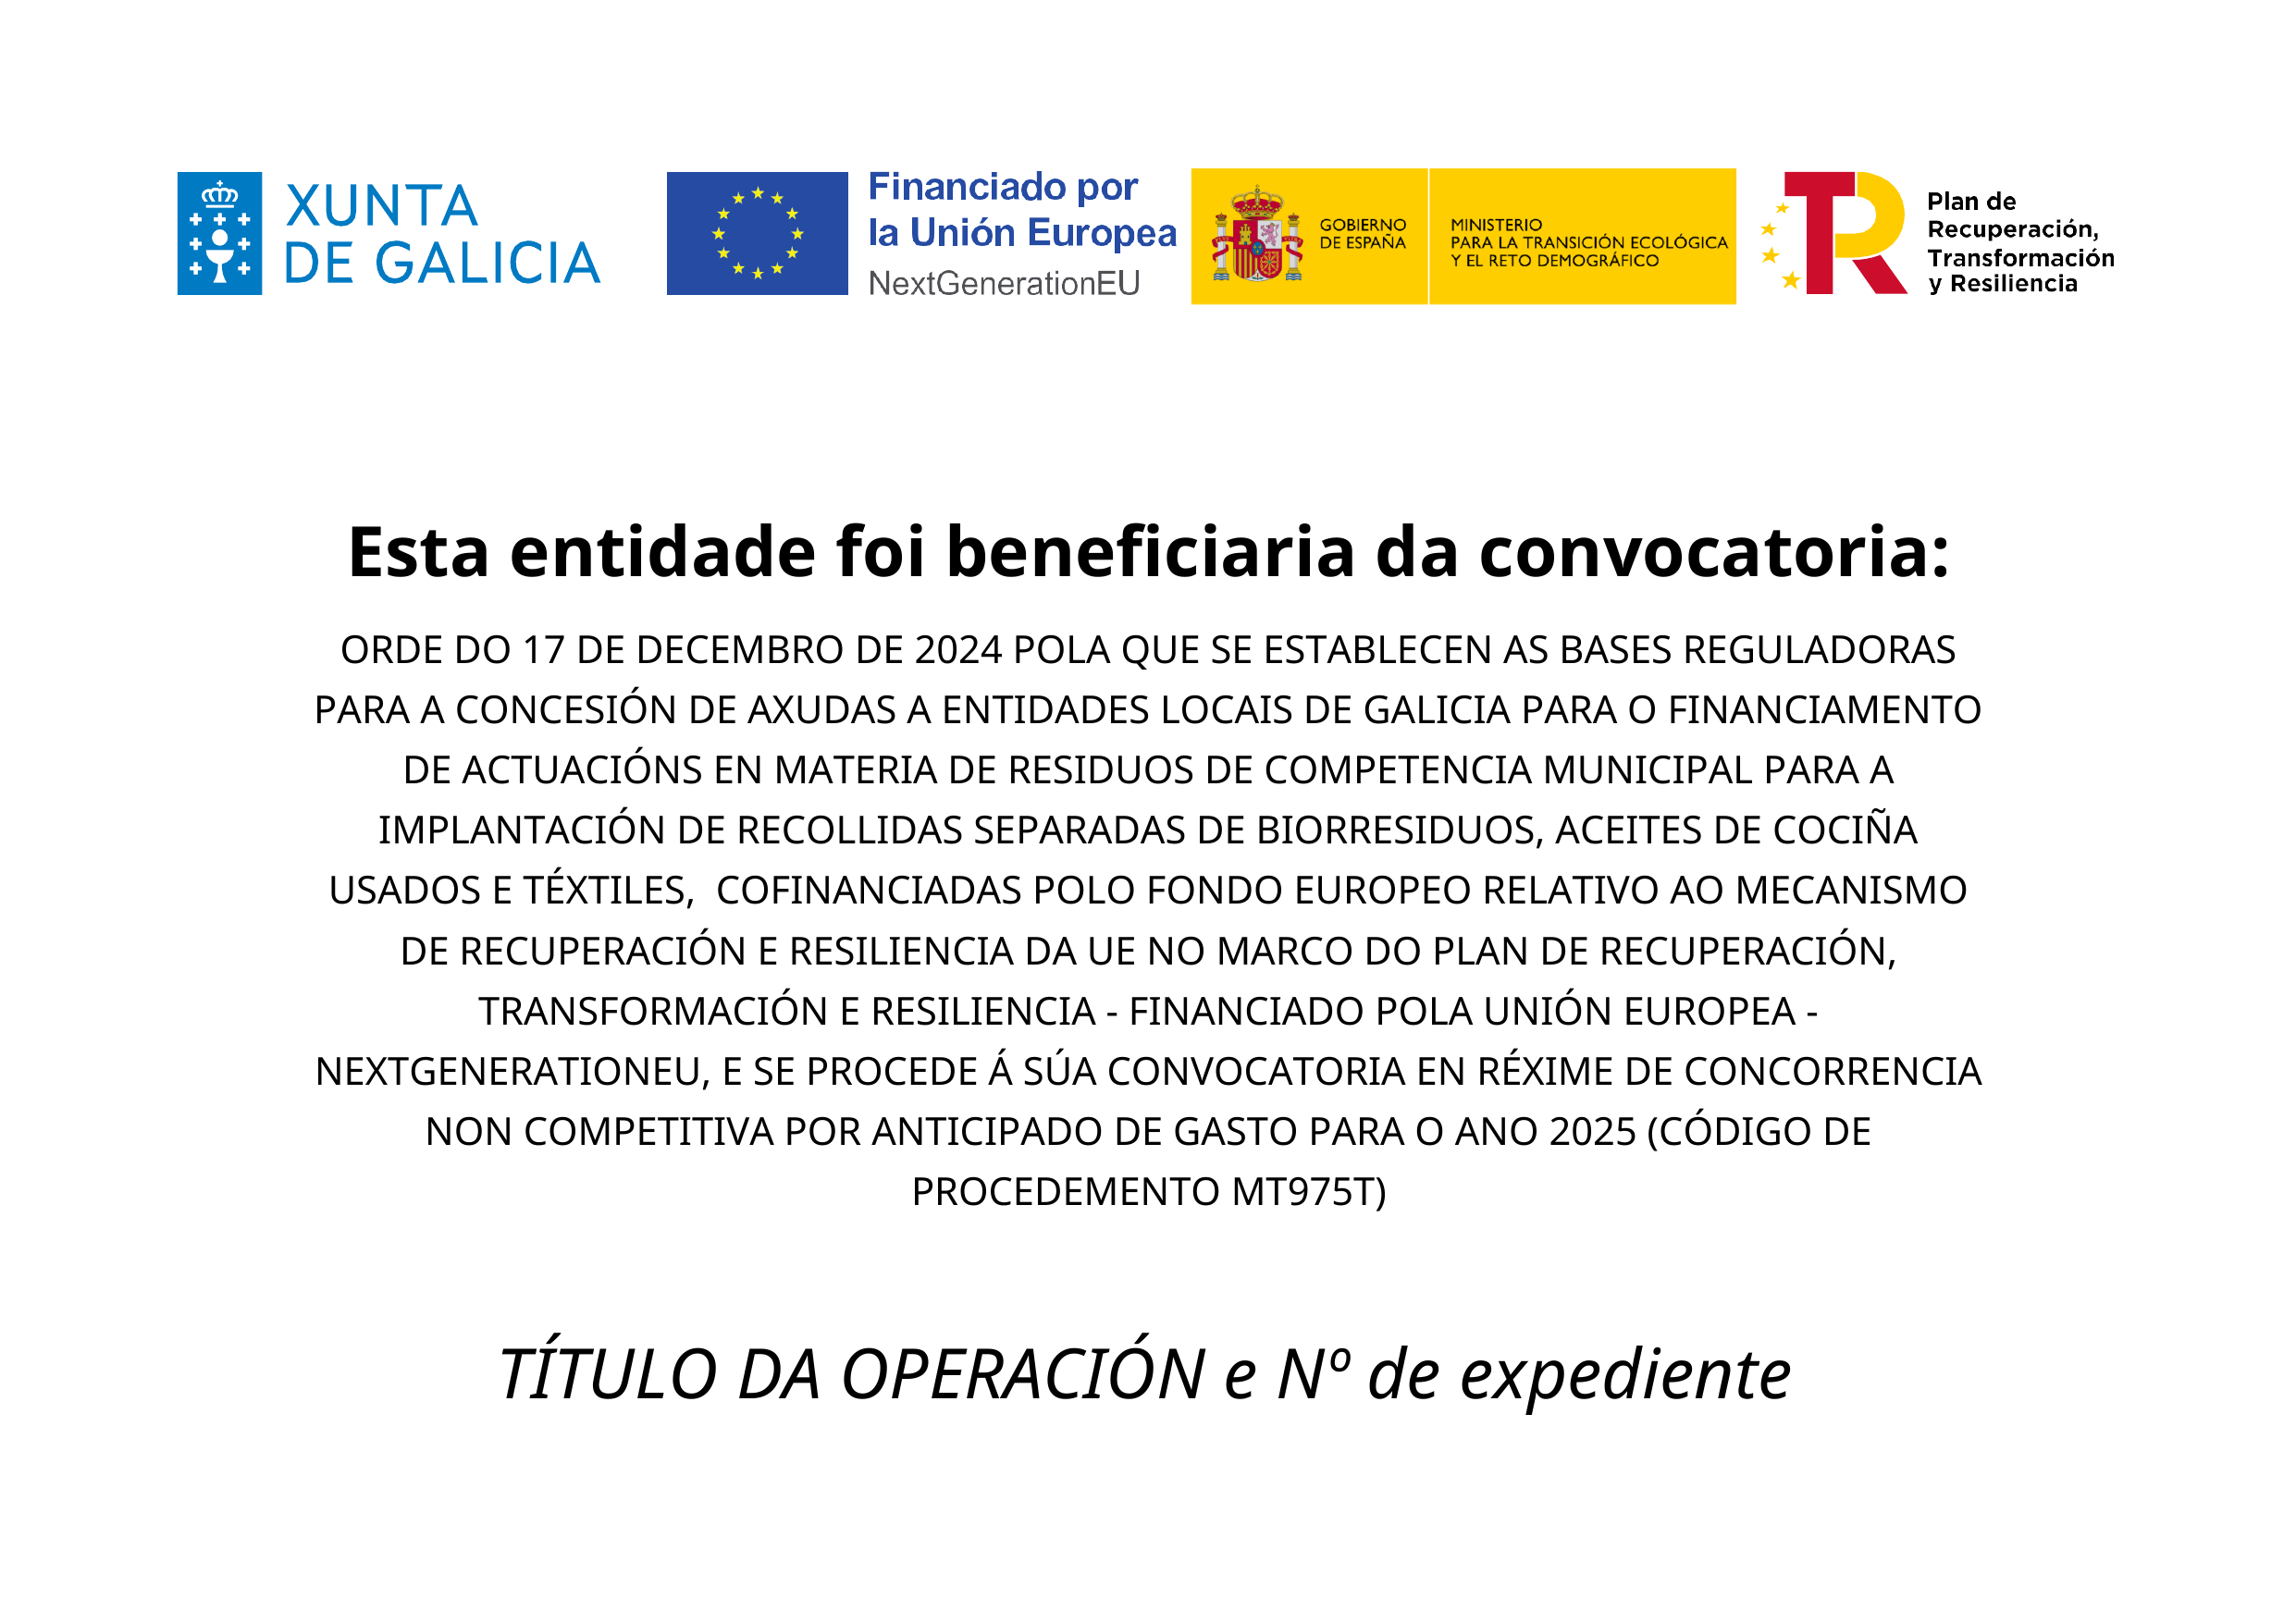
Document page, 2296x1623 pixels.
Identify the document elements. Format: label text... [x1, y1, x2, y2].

picture [1021, 171, 1042, 201]
picture [1115, 225, 1177, 253]
picture [771, 246, 798, 274]
picture [939, 225, 957, 246]
picture [947, 178, 966, 200]
picture [1760, 246, 1781, 264]
picture [912, 217, 934, 246]
picture [1966, 196, 1978, 210]
picture [1190, 154, 1737, 310]
picture [971, 217, 993, 246]
picture [1987, 191, 2016, 210]
picture [1077, 225, 1112, 246]
picture [711, 227, 725, 240]
text Esta entidade foi beneficiaria da convocatoria: [299, 502, 1998, 596]
picture [1759, 221, 1778, 236]
picture [1781, 269, 1802, 289]
picture [1774, 202, 1790, 214]
picture [1079, 178, 1122, 207]
picture [1119, 270, 1139, 295]
text ORDE DO 17 DE DECEMBRO DE 2024 POLA QUE SE ESTABLECEN AS BASES REGULADORAS PARA A CONCESIÓN DE AXUDAS A ENTIDADES LOCAIS DE GALICIA PARA O FINANCIAMENTO DE ACTUACIÓNS EN MATERIA DE RESIDUOS DE COMPETENCIA MUNICIPAL PARA A IMPLANTACIÓN DE RECOLLIDAS SEPARADAS DE BIORRESIDUOS, ACEITES DE COCIÑA USADOS E TÉXTILES, COFINANCIADAS POLO FONDO EUROPEO RELATIVO AO MECANISMO DE RECUPERACIÓN E RESILIENCIA DA UE NO MARCO DO PLAN DE RECUPERACIÓN, TRANSFORMACIÓN E RESILIENCIA - FINANCIADO POLA UNIÓN EUROPEA - NEXTGENERATIONEU, E SE PROCEDE Á SÚA CONVOCATORIA EN RÉXIME DE CONCORRENCIA NON COMPETITIVA POR ANTICIPADO DE GASTO PARA O ANO 2025 (CÓDIGO DE PROCEDEMENTO MT975T) [299, 621, 1998, 1217]
picture [717, 191, 745, 219]
picture [904, 178, 922, 200]
picture [995, 225, 1014, 246]
picture [717, 246, 745, 274]
picture [1929, 191, 1963, 210]
picture [791, 227, 804, 240]
picture [751, 186, 764, 199]
picture [771, 191, 798, 219]
picture [969, 178, 989, 200]
picture [1054, 225, 1073, 246]
picture [751, 266, 764, 279]
picture [925, 178, 944, 200]
picture [870, 270, 1094, 295]
picture [1125, 178, 1139, 200]
picture [1044, 178, 1066, 200]
text TÍTULO DA OPERACIÓN e Nº de expediente [299, 1325, 1998, 1420]
picture [879, 225, 898, 246]
picture [1001, 178, 1019, 200]
picture [1928, 218, 2114, 295]
